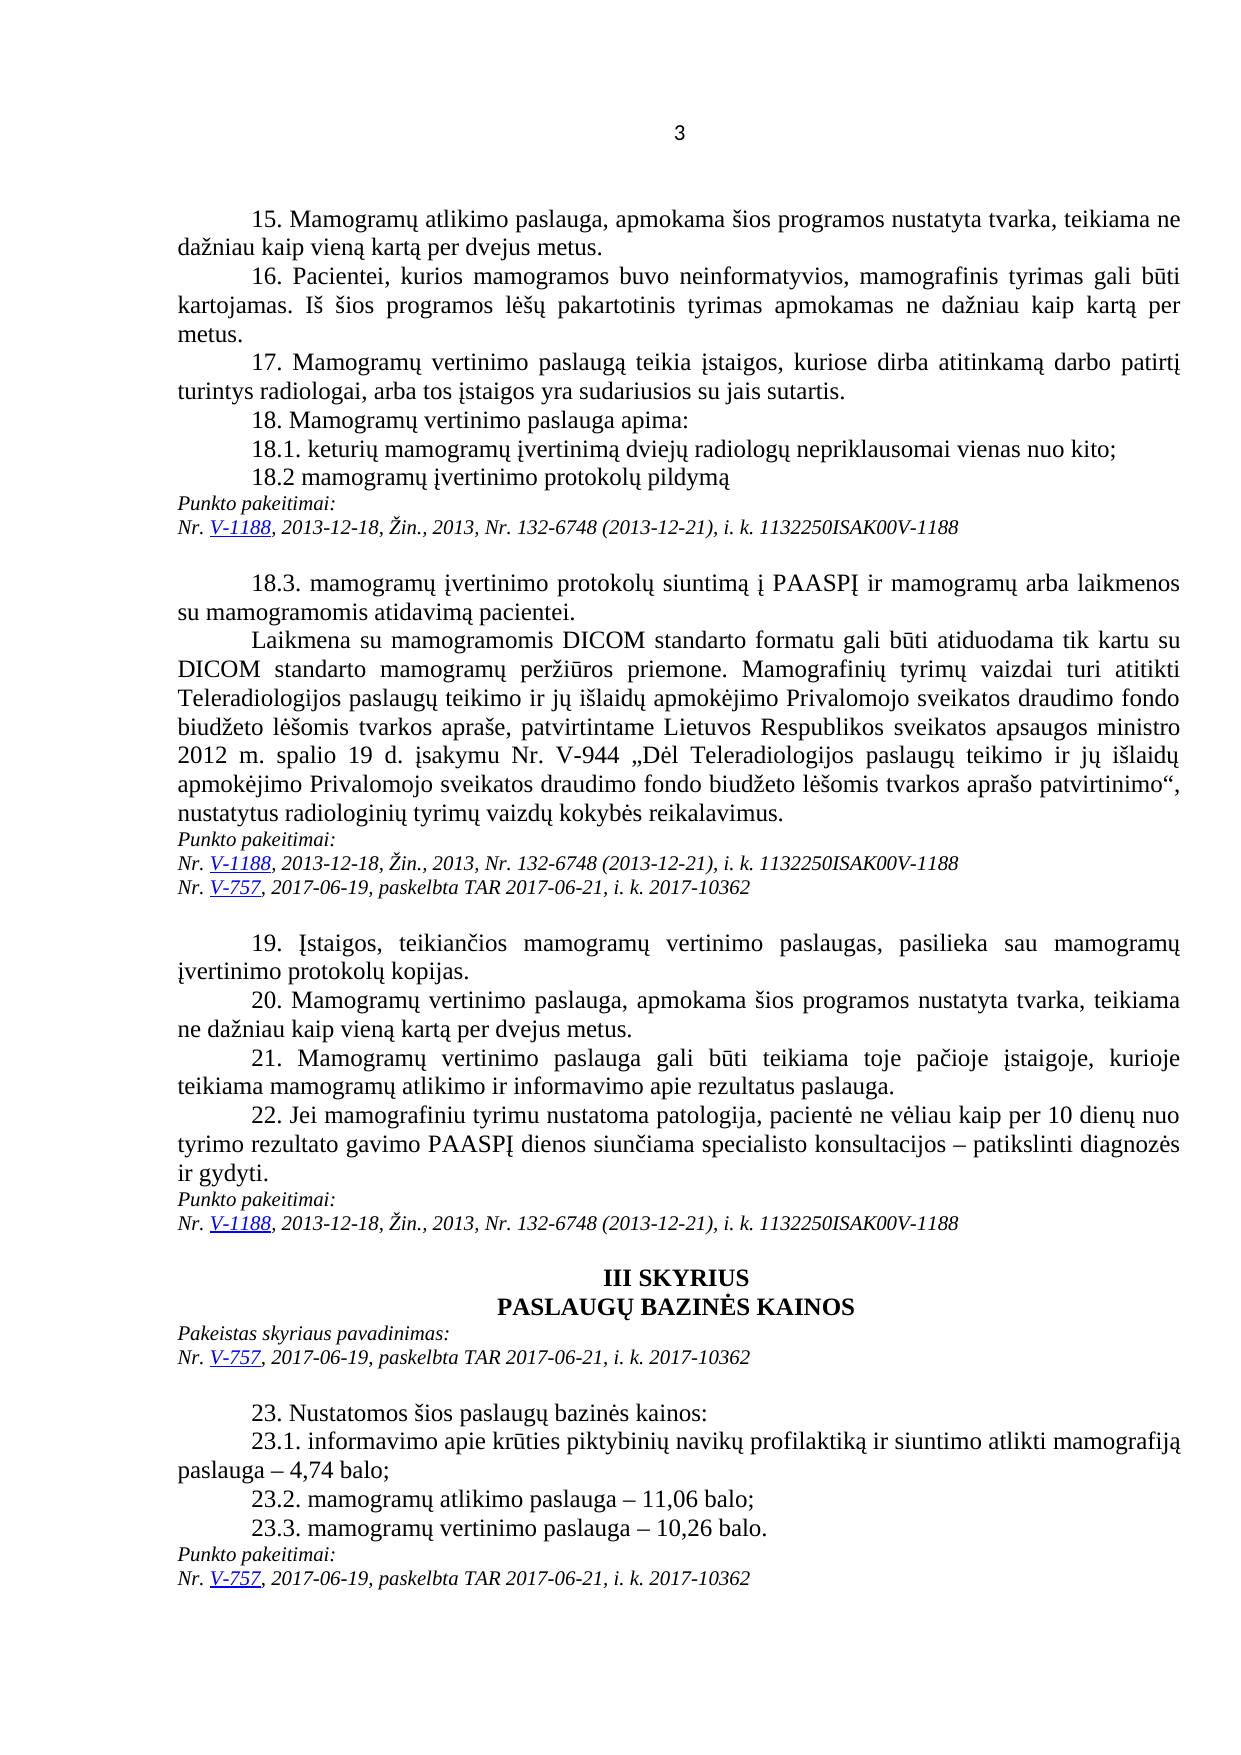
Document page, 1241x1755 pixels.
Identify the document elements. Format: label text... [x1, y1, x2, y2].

text Punkto pakeitimai: [177, 1541, 1181, 1566]
text 17. Mamogramų vertinimo paslaugą teikia įstaigos, kuriose dirba atitinkamą darbo patirtį turintys radiologai, arba tos įstaigos yra sudariusios su jais sutartis. [177, 347, 1181, 405]
text Laikmena su mamogramomis DICOM standarto formatu gali būti atiduodama tik kartu su DICOM standarto mamogramų peržiūros priemone. Mamografinių tyrimų vaizdai turi atitikti Teleradiologijos paslaugų teikimo ir jų išlaidų apmokėjimo Privalomojo sveikatos draudimo fondo biudžeto lėšomis tvarkos apraše, patvirtintame Lietuvos Respublikos sveikatos apsaugos ministro 2012 m. spalio 19 d. įsakymu Nr. V-944 „Dėl Teleradiologijos paslaugų teikimo ir jų išlaidų apmokėjimo Privalomojo sveikatos draudimo fondo biudžeto lėšomis tvarkos aprašo patvirtinimo“, nustatytus radiologinių tyrimų vaizdų kokybės reikalavimus. [177, 626, 1181, 827]
text 21. Mamogramų vertinimo paslauga gali būti teikiama toje pačioje įstaigoje, kurioje teikiama mamogramų atlikimo ir informavimo apie rezultatus paslauga. [177, 1043, 1181, 1100]
text 18. Mamogramų vertinimo paslauga apima: [177, 405, 1181, 434]
text 19. Įstaigos, teikiančios mamogramų vertinimo paslaugas, pasilieka sau mamogramų įvertinimo protokolų kopijas. [177, 928, 1181, 985]
text 16. Pacientei, kurios mamogramos buvo neinformatyvios, mamografinis tyrimas gali būti kartojamas. Iš šios programos lėšų pakartotinis tyrimas apmokamas ne dažniau kaip kartą per metus. [177, 261, 1181, 347]
text 22. Jei mamografiniu tyrimu nustatoma patologija, pacientė ne vėliau kaip per 10 dienų nuo tyrimo rezultato gavimo PAASPĮ dienos siunčiama specialisto konsultacijos – patikslinti diagnozės ir gydyti. [177, 1100, 1181, 1186]
text 15. Mamogramų atlikimo paslauga, apmokama šios programos nustatyta tvarka, teikiama ne dažniau kaip vieną kartą per dvejus metus. [177, 204, 1181, 261]
text 18.2 mamogramų įvertinimo protokolų pildymą [177, 462, 1181, 491]
text Nr. V-757, 2017-06-19, paskelbta TAR 2017-06-21, i. k. 2017-10362 [177, 875, 1181, 899]
text 23.2. mamogramų atlikimo paslauga – 11,06 balo; [177, 1484, 1181, 1513]
text 20. Mamogramų vertinimo paslauga, apmokama šios programos nustatyta tvarka, teikiama ne dažniau kaip vieną kartą per dvejus metus. [177, 985, 1181, 1043]
text Nr. V-757, 2017-06-19, paskelbta TAR 2017-06-21, i. k. 2017-10362 [177, 1345, 1181, 1369]
text 23. Nustatomos šios paslaugų bazinės kainos: [177, 1398, 1181, 1426]
text Pakeistas skyriaus pavadinimas: [177, 1321, 1181, 1345]
text Nr. V-757, 2017-06-19, paskelbta TAR 2017-06-21, i. k. 2017-10362 [177, 1566, 1181, 1589]
text Nr. V-1188, 2013-12-18, Žin., 2013, Nr. 132-6748 (2013-12-21), i. k. 1132250ISAK00V-1188 [177, 515, 1181, 539]
text 18.1. keturių mamogramų įvertinimą dviejų radiologų nepriklausomai vienas nuo kito; [177, 434, 1181, 462]
text 23.1. informavimo apie krūties piktybinių navikų profilaktiką ir siuntimo atlikti mamografiją paslauga – 4,74 balo; [177, 1426, 1181, 1484]
text 23.3. mamogramų vertinimo paslauga – 10,26 balo. [177, 1513, 1181, 1541]
text Nr. V-1188, 2013-12-18, Žin., 2013, Nr. 132-6748 (2013-12-21), i. k. 1132250ISAK00V-1188 [177, 851, 1181, 875]
text Nr. V-1188, 2013-12-18, Žin., 2013, Nr. 132-6748 (2013-12-21), i. k. 1132250ISAK00V-1188 [177, 1211, 1181, 1234]
text Punkto pakeitimai: [177, 491, 1181, 515]
text Punkto pakeitimai: [177, 827, 1181, 851]
text III SKYRIUS PASLAUGŲ BAZINĖS KAINOS [177, 1263, 1181, 1321]
text Punkto pakeitimai: [177, 1186, 1181, 1211]
text 18.3. mamogramų įvertinimo protokolų siuntimą į PAASPĮ ir mamogramų arba laikmenos su mamogramomis atidavimą pacientei. [177, 568, 1181, 626]
